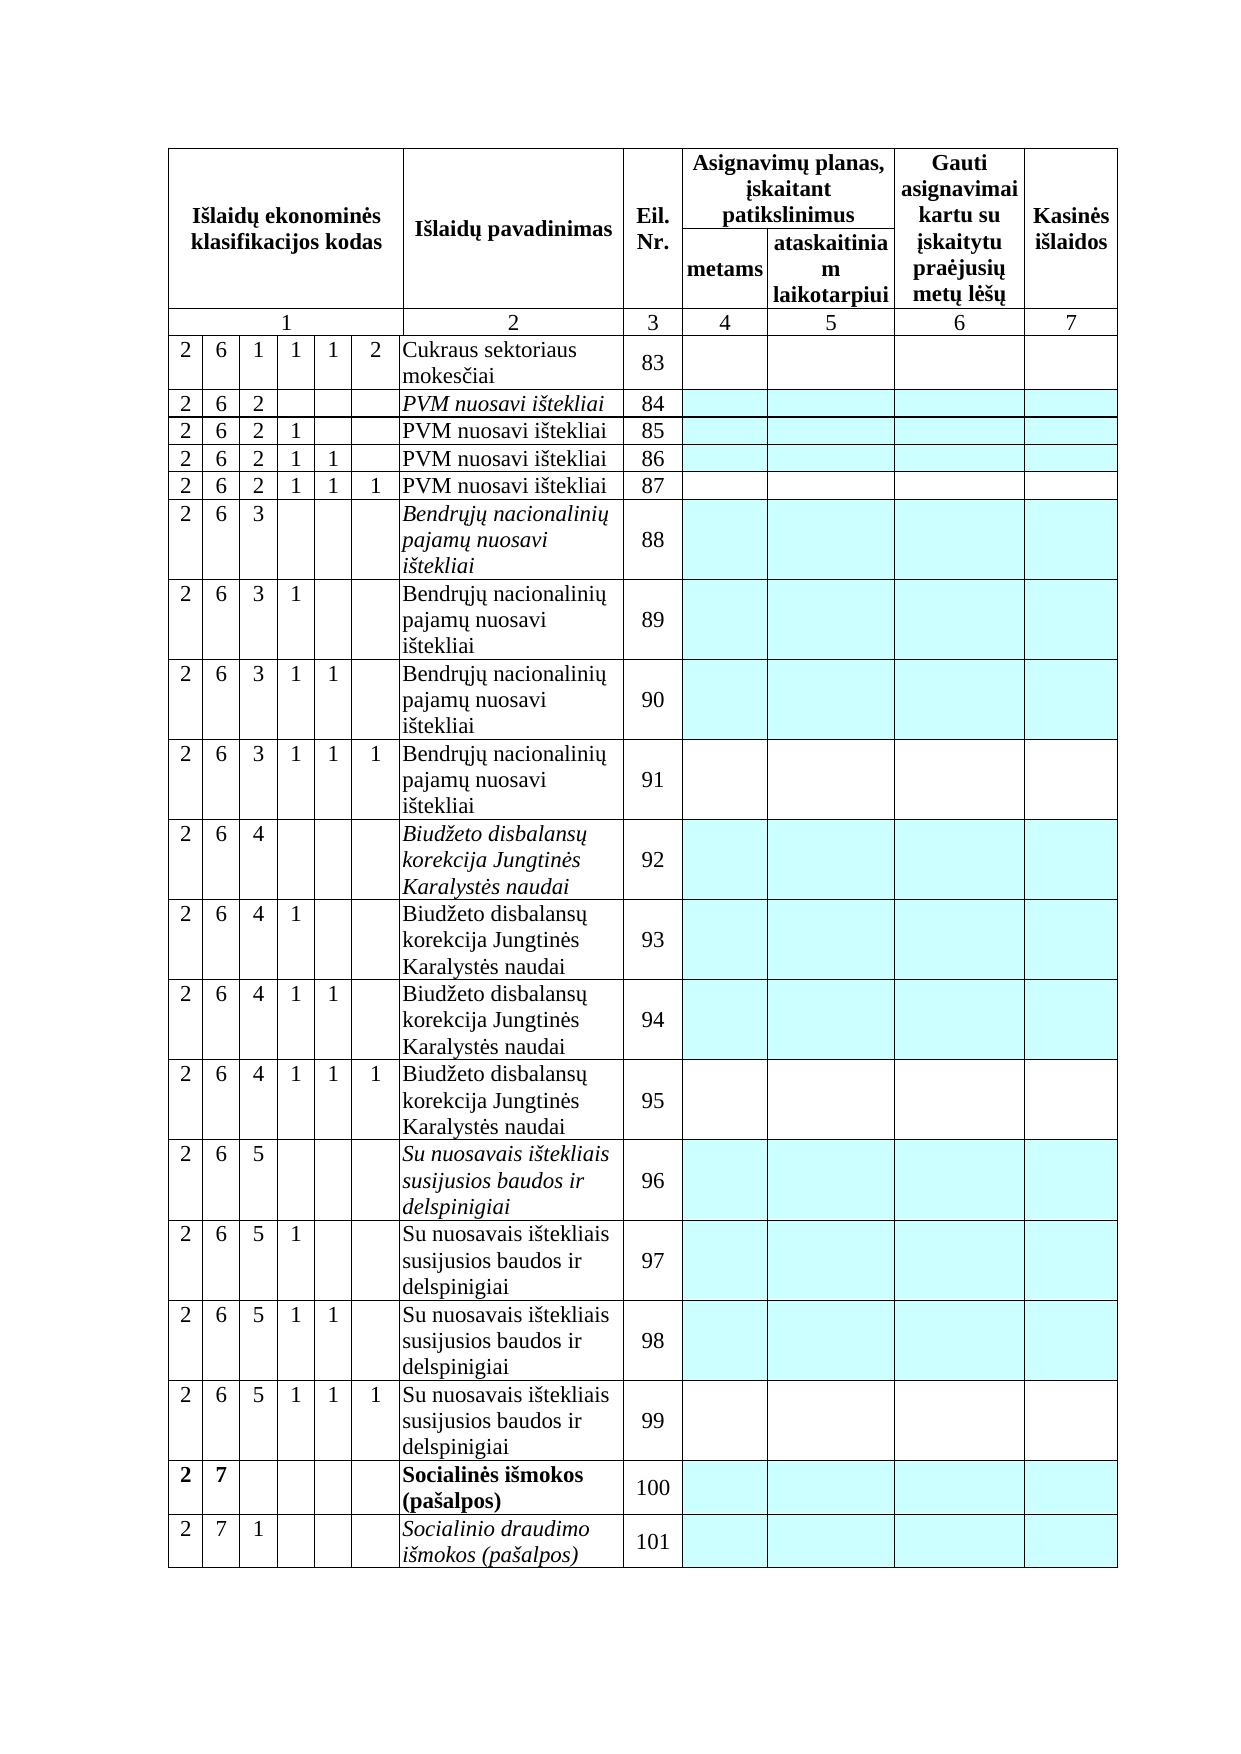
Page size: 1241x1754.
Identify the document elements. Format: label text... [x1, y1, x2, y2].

table_cell [895, 1461, 1024, 1513]
table_cell [768, 900, 894, 979]
table_cell 6 [203, 740, 239, 819]
table_cell 84 [624, 390, 682, 416]
table_cell 2 [169, 1461, 202, 1513]
table_cell [352, 580, 399, 659]
table_cell Biudžeto disbalansų korekcija Jungtinės Karalystės naudai [400, 980, 623, 1059]
table_cell [683, 1461, 767, 1513]
table_cell [768, 580, 894, 659]
table_cell 98 [624, 1301, 682, 1380]
table_cell [895, 1301, 1024, 1380]
table_cell Cukraus sektoriaus mokesčiai [400, 336, 623, 389]
table_cell [895, 500, 1024, 579]
table_cell Bendrųjų nacionalinių pajamų nuosavi ištekliai [400, 580, 623, 659]
table_cell 2 [404, 309, 623, 335]
table_cell [683, 472, 767, 498]
table_cell [683, 1221, 767, 1299]
table_cell [895, 445, 1024, 471]
table_cell [315, 1140, 351, 1219]
table_cell 1 [315, 445, 351, 471]
table_cell 1 [315, 1301, 351, 1380]
table_cell [895, 1381, 1024, 1460]
table_cell Su nuosavais ištekliais susijusios baudos ir delspinigiai [400, 1221, 623, 1299]
table_cell 6 [203, 660, 239, 739]
table_cell 101 [624, 1515, 682, 1567]
table_cell 4 [240, 900, 277, 979]
table_cell [895, 418, 1024, 444]
table_cell 2 [169, 1060, 202, 1139]
table_cell 4 [240, 980, 277, 1059]
table_cell 93 [624, 900, 682, 979]
table_cell [768, 1221, 894, 1299]
table_cell [1025, 1301, 1117, 1380]
table_cell 6 [203, 1221, 239, 1299]
table_cell 1 [278, 336, 314, 389]
table_cell 1 [278, 660, 314, 739]
table_cell 2 [169, 390, 202, 416]
table_cell [895, 336, 1024, 389]
table_cell [1025, 980, 1117, 1059]
table_cell [352, 1221, 399, 1299]
table_cell 5 [240, 1140, 277, 1219]
table_cell [895, 900, 1024, 979]
table_cell 2 [169, 1140, 202, 1219]
table_cell 89 [624, 580, 682, 659]
table_cell PVM nuosavi ištekliai [400, 390, 623, 416]
table_cell [768, 1515, 894, 1567]
table_cell 1 [278, 1381, 314, 1460]
table_cell [768, 1140, 894, 1219]
table_cell [895, 820, 1024, 899]
table_cell 1 [240, 336, 277, 389]
table_cell 6 [203, 980, 239, 1059]
table_cell 86 [624, 445, 682, 471]
table_cell [1025, 1381, 1117, 1460]
table_cell 92 [624, 820, 682, 899]
table_cell 2 [169, 1221, 202, 1299]
table_cell 2 [169, 418, 202, 444]
table_cell 2 [169, 500, 202, 579]
table_cell [278, 1515, 314, 1567]
table_cell [1025, 1221, 1117, 1299]
table_cell 96 [624, 1140, 682, 1219]
table_cell 5 [240, 1221, 277, 1299]
table_cell 4 [683, 309, 767, 335]
table_cell [768, 1381, 894, 1460]
table_cell 1 [352, 472, 399, 498]
table_cell [1025, 390, 1117, 416]
table_cell [768, 390, 894, 416]
table_cell 97 [624, 1221, 682, 1299]
table_cell 2 [169, 472, 202, 498]
table_cell Biudžeto disbalansų korekcija Jungtinės Karalystės naudai [400, 900, 623, 979]
table_cell [352, 1461, 399, 1513]
table_cell [352, 390, 399, 416]
table_cell [315, 820, 351, 899]
table_cell 4 [240, 820, 277, 899]
table_cell [683, 980, 767, 1059]
table_cell [683, 1381, 767, 1460]
table_cell ataskaitiniam laikotarpiui [768, 229, 894, 308]
table_cell [895, 740, 1024, 819]
table_cell 1 [278, 980, 314, 1059]
table_cell 3 [240, 740, 277, 819]
table_cell 94 [624, 980, 682, 1059]
table_cell [768, 660, 894, 739]
table_cell 5 [240, 1301, 277, 1380]
table_cell Su nuosavais ištekliais susijusios baudos ir delspinigiai [400, 1140, 623, 1219]
table_cell 6 [203, 820, 239, 899]
table_cell [768, 1461, 894, 1513]
table_cell [352, 500, 399, 579]
table_cell 2 [169, 1515, 202, 1567]
table_cell [768, 418, 894, 444]
table_cell 99 [624, 1381, 682, 1460]
table_cell PVM nuosavi ištekliai [400, 445, 623, 471]
table_cell [1025, 580, 1117, 659]
table_cell [768, 820, 894, 899]
table_cell Biudžeto disbalansų korekcija Jungtinės Karalystės naudai [400, 820, 623, 899]
table_cell [1025, 1060, 1117, 1139]
table_cell Su nuosavais ištekliais susijusios baudos ir delspinigiai [400, 1381, 623, 1460]
table_cell 4 [240, 1060, 277, 1139]
table_cell 1 [278, 1221, 314, 1299]
table_cell 3 [240, 580, 277, 659]
table_cell [1025, 472, 1117, 498]
table_cell [683, 820, 767, 899]
table_cell 6 [203, 472, 239, 498]
table_cell [352, 660, 399, 739]
table_cell [1025, 740, 1117, 819]
table_cell 1 [315, 660, 351, 739]
table_cell 1 [315, 472, 351, 498]
table_cell 2 [169, 580, 202, 659]
table_cell 2 [169, 1381, 202, 1460]
table_cell 2 [240, 390, 277, 416]
table_cell 6 [203, 418, 239, 444]
table_cell [895, 472, 1024, 498]
table_cell Bendrųjų nacionalinių pajamų nuosavi ištekliai [400, 660, 623, 739]
table_cell [683, 390, 767, 416]
table_cell [768, 445, 894, 471]
table_cell [895, 980, 1024, 1059]
table_cell 1 [169, 309, 403, 335]
table_cell 3 [240, 500, 277, 579]
table_cell [683, 336, 767, 389]
table_cell [315, 1461, 351, 1513]
table_cell [895, 1515, 1024, 1567]
table_cell [315, 500, 351, 579]
table_cell 2 [352, 336, 399, 389]
table_cell 2 [169, 820, 202, 899]
table_cell [352, 1515, 399, 1567]
table_cell 85 [624, 418, 682, 444]
table_cell 3 [240, 660, 277, 739]
table_cell 1 [278, 445, 314, 471]
table_cell [683, 580, 767, 659]
table_cell 6 [203, 1140, 239, 1219]
table_cell 6 [203, 1381, 239, 1460]
table_cell [895, 660, 1024, 739]
table_cell 2 [169, 980, 202, 1059]
table_cell [895, 1140, 1024, 1219]
table_cell [278, 1140, 314, 1219]
table_cell [683, 445, 767, 471]
table_cell 1 [278, 472, 314, 498]
table_cell [768, 980, 894, 1059]
table_cell 1 [315, 1381, 351, 1460]
table_cell 1 [278, 900, 314, 979]
table_cell [683, 1515, 767, 1567]
table_cell 6 [203, 500, 239, 579]
table_cell [895, 390, 1024, 416]
table_cell [683, 500, 767, 579]
table_cell 1 [352, 1381, 399, 1460]
table_cell 1 [278, 1301, 314, 1380]
table_cell [352, 1301, 399, 1380]
table_cell 1 [315, 980, 351, 1059]
table_cell [352, 980, 399, 1059]
table_cell [352, 1140, 399, 1219]
table_cell 6 [203, 1301, 239, 1380]
table_cell 2 [240, 418, 277, 444]
table_cell 2 [240, 472, 277, 498]
table_cell [352, 418, 399, 444]
table_cell 1 [278, 418, 314, 444]
table_header Išlaidų ekonominės klasifikacijos kodas [169, 149, 403, 308]
table_header Asignavimų planas, įskaitant patikslinimus [683, 149, 894, 228]
table_cell [315, 390, 351, 416]
table_cell 3 [624, 309, 682, 335]
table_cell [683, 1301, 767, 1380]
table_cell 2 [169, 1301, 202, 1380]
table_cell 7 [1025, 309, 1117, 335]
table_cell Bendrųjų nacionalinių pajamų nuosavi ištekliai [400, 500, 623, 579]
table_cell 6 [203, 1060, 239, 1139]
table_cell [1025, 445, 1117, 471]
table_cell 6 [203, 390, 239, 416]
table_header Kasinės išlaidos [1025, 149, 1117, 308]
table_cell [683, 660, 767, 739]
table_cell [1025, 1461, 1117, 1513]
table_cell 95 [624, 1060, 682, 1139]
table_cell 1 [278, 1060, 314, 1139]
table_cell 6 [895, 309, 1024, 335]
table_cell metams [683, 229, 767, 308]
table_cell [1025, 1140, 1117, 1219]
table_cell [315, 1221, 351, 1299]
table_cell 91 [624, 740, 682, 819]
table_cell [768, 500, 894, 579]
table_cell [1025, 820, 1117, 899]
table_cell 1 [240, 1515, 277, 1567]
table_cell [352, 445, 399, 471]
table_cell PVM nuosavi ištekliai [400, 418, 623, 444]
table_cell [278, 820, 314, 899]
table_cell [315, 1515, 351, 1567]
table_header Eil. Nr. [624, 149, 682, 308]
table_cell [895, 1060, 1024, 1139]
table_cell 1 [352, 740, 399, 819]
table_cell [683, 1060, 767, 1139]
table_cell 6 [203, 580, 239, 659]
table_cell Biudžeto disbalansų korekcija Jungtinės Karalystės naudai [400, 1060, 623, 1139]
table_cell [1025, 418, 1117, 444]
table_cell [768, 740, 894, 819]
table_cell 2 [169, 740, 202, 819]
table_cell 1 [278, 580, 314, 659]
table_cell 1 [315, 740, 351, 819]
table_cell Su nuosavais ištekliais susijusios baudos ir delspinigiai [400, 1301, 623, 1380]
table_cell 1 [352, 1060, 399, 1139]
table_cell [1025, 900, 1117, 979]
table_cell [278, 500, 314, 579]
table_cell [683, 900, 767, 979]
table_cell PVM nuosavi ištekliai [400, 472, 623, 498]
table_cell 90 [624, 660, 682, 739]
table_cell [352, 820, 399, 899]
table_cell Socialinio draudimo išmokos (pašalpos) [400, 1515, 623, 1567]
table_cell [768, 1301, 894, 1380]
table_cell [768, 472, 894, 498]
table_cell Socialinės išmokos (pašalpos) [400, 1461, 623, 1513]
table_cell 83 [624, 336, 682, 389]
table_cell 1 [315, 336, 351, 389]
table_cell [315, 418, 351, 444]
table_cell 2 [169, 900, 202, 979]
table_cell 5 [240, 1381, 277, 1460]
table_cell 100 [624, 1461, 682, 1513]
table_cell [1025, 336, 1117, 389]
table_header Gauti asignavimai kartu su įskaitytu praėjusių metų lėšų likučiu [895, 149, 1024, 308]
table_cell 1 [278, 740, 314, 819]
table_cell 88 [624, 500, 682, 579]
table_cell 7 [203, 1515, 239, 1567]
table_cell [683, 740, 767, 819]
table_cell [683, 1140, 767, 1219]
table_cell [1025, 500, 1117, 579]
table_cell 2 [169, 660, 202, 739]
table_cell 1 [315, 1060, 351, 1139]
table_cell [315, 580, 351, 659]
table_cell [768, 336, 894, 389]
table_cell [278, 1461, 314, 1513]
table_cell [315, 900, 351, 979]
table_cell [1025, 660, 1117, 739]
table_cell [352, 900, 399, 979]
table_cell [895, 1221, 1024, 1299]
table_cell [895, 580, 1024, 659]
table_cell 2 [240, 445, 277, 471]
table_cell Bendrųjų nacionalinių pajamų nuosavi ištekliai [400, 740, 623, 819]
table_cell [278, 390, 314, 416]
table_cell 6 [203, 445, 239, 471]
table_cell [240, 1461, 277, 1513]
table_cell 2 [169, 336, 202, 389]
table_cell [768, 1060, 894, 1139]
table_cell 5 [768, 309, 894, 335]
table_cell [1025, 1515, 1117, 1567]
table_cell 87 [624, 472, 682, 498]
table_cell 7 [203, 1461, 239, 1513]
table_header Išlaidų pavadinimas [404, 149, 623, 308]
table_cell [683, 418, 767, 444]
table_cell 2 [169, 445, 202, 471]
table_cell 6 [203, 900, 239, 979]
table_cell 6 [203, 336, 239, 389]
